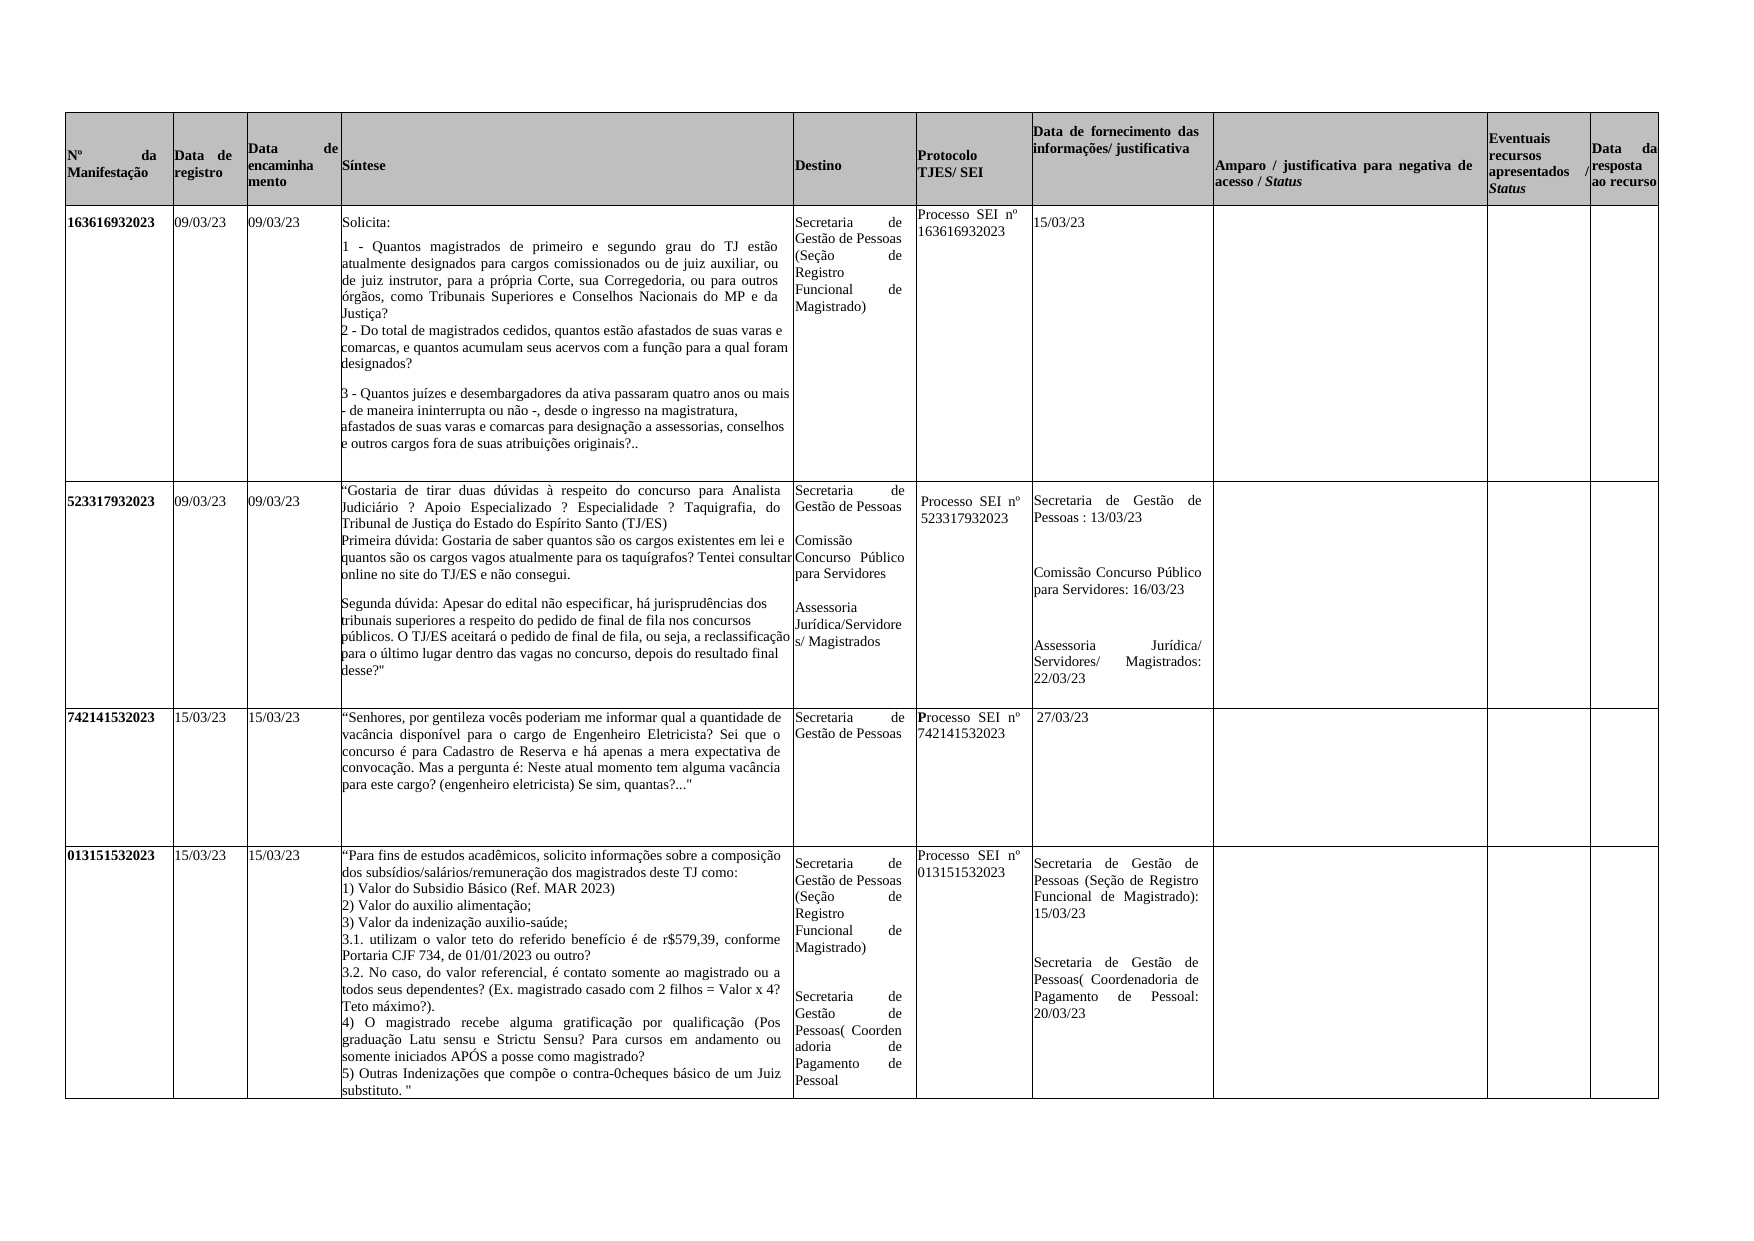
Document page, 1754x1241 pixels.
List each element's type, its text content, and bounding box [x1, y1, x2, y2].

table_cell 15/03/23 [248, 847, 341, 1098]
table_cell 09/03/23 [248, 206, 341, 481]
table_cell Secretaria de Gestão de Pessoas (Seção de Registro Funcional de Magistrado): 15/03/23 Secretaria de Gestão de Pessoas( Coordenadoria de Pagamento de Pessoal: 20/03/23 [1033, 847, 1213, 1098]
table_cell [1488, 847, 1590, 1098]
table_header Destino [794, 113, 916, 205]
table_cell 742141532023 [66, 709, 173, 846]
table_cell Secretaria de Gestão de Pessoas : 13/03/23 Comissão Concurso Público para Servidores: 16/03/23 Assessoria Jurídica/ Servidores/ Magistrados: 22/03/23 [1033, 482, 1213, 708]
table_cell [1214, 482, 1487, 708]
table_cell Secretaria de Gestão de Pessoas [794, 709, 916, 846]
table_cell 09/03/23 [174, 482, 247, 708]
table_cell [1488, 709, 1590, 846]
table_cell [1214, 709, 1487, 846]
table_cell 15/03/23 [174, 709, 247, 846]
table_cell 15/03/23 [248, 709, 341, 846]
table_header Nº da Manifestação [66, 113, 173, 205]
table_header Síntese [342, 113, 793, 205]
table_cell 163616932023 [66, 206, 173, 481]
table_cell [1488, 482, 1590, 708]
table_cell 523317932023 [66, 482, 173, 708]
table_cell [1214, 847, 1487, 1098]
table_cell Solicita: 1 - Quantos magistrados de primeiro e segundo grau do TJ estão atualmente designados para cargos comissionados ou de juiz auxiliar, ou de juiz instrutor, para a própria Corte, sua Corregedoria, ou para outros órgãos, como Tribunais Superiores e Conselhos Nacionais do MP e da Justiça? 2 - Do total de magistrados cedidos, quantos estão afastados de suas varas e comarcas, e quantos acumulam seus acervos com a função para a qual foram designados? 3 - Quantos juízes e desembargadores da ativa passaram quatro anos ou mais - de maneira ininterrupta ou não -, desde o ingresso na magistratura, afastados de suas varas e comarcas para designação a assessorias, conselhos e outros cargos fora de suas atribuições originais?.. [342, 206, 793, 481]
table_cell [1591, 709, 1658, 846]
table_cell “Senhores, por gentileza vocês poderiam me informar qual a quantidade de vacância disponível para o cargo de Engenheiro Eletricista? Sei que o concurso é para Cadastro de Reserva e há apenas a mera expectativa de convocação. Mas a pergunta é: Neste atual momento tem alguma vacância para este cargo? (engenheiro eletricista) Se sim, quantas?..." [342, 709, 793, 846]
table_header Amparo / justificativa para negativa de acesso / Status [1214, 113, 1487, 205]
table_header Data de registro [174, 113, 247, 205]
table_cell Processo SEI nº 523317932023 [917, 482, 1032, 708]
table_header Data de encaminha mento [248, 113, 341, 205]
table_cell “Para fins de estudos acadêmicos, solicito informações sobre a composição dos subsídios/salários/remuneração dos magistrados deste TJ como: 1) Valor do Subsidio Básico (Ref. MAR 2023) 2) Valor do auxilio alimentação; 3) Valor da indenização auxilio-saúde; 3.1. utilizam o valor teto do referido benefício é de r$579,39, conforme Portaria CJF 734, de 01/01/2023 ou outro? 3.2. No caso, do valor referencial, é contato somente ao magistrado ou a todos seus dependentes? (Ex. magistrado casado com 2 filhos = Valor x 4? Teto máximo?). 4) O magistrado recebe alguma gratificação por qualificação (Pos graduação Latu sensu e Strictu Sensu? Para cursos em andamento ou somente iniciados APÓS a posse como magistrado? 5) Outras Indenizações que compõe o contra-0cheques básico de um Juiz substituto. '' [342, 847, 793, 1098]
table_cell [1591, 847, 1658, 1098]
table_cell Processo SEI nº 742141532023 [917, 709, 1032, 846]
table_cell 09/03/23 [174, 206, 247, 481]
table_cell [1214, 206, 1487, 481]
table_header Data da resposta ao recurso [1591, 113, 1658, 205]
table_cell 15/03/23 [1033, 206, 1213, 481]
table_cell 09/03/23 [248, 482, 341, 708]
table_cell [1591, 206, 1658, 481]
table_header Protocolo TJES/ SEI [917, 113, 1032, 205]
table_header Data de fornecimento das informações/ justificativa [1033, 113, 1213, 205]
table_cell [1488, 206, 1590, 481]
table_cell Secretaria de Gestão de Pessoas (Seção de Registro Funcional de Magistrado) [794, 206, 916, 481]
table_cell “Gostaria de tirar duas dúvidas à respeito do concurso para Analista Judiciário ? Apoio Especializado ? Especialidade ? Taquigrafia, do Tribunal de Justiça do Estado do Espírito Santo (TJ/ES) Primeira dúvida: Gostaria de saber quantos são os cargos existentes em lei e quantos são os cargos vagos atualmente para os taquígrafos? Tentei consultar online no site do TJ/ES e não consegui. Segunda dúvida: Apesar do edital não especificar, há jurisprudências dos tribunais superiores a respeito do pedido de final de fila nos concursos públicos. O TJ/ES aceitará o pedido de final de fila, ou seja, a reclassificação para o último lugar dentro das vagas no concurso, depois do resultado final desse?'' [342, 482, 793, 708]
table_cell [1591, 482, 1658, 708]
table_cell 013151532023 [66, 847, 173, 1098]
table_cell 15/03/23 [174, 847, 247, 1098]
table_cell Processo SEI nº 163616932023 [917, 206, 1032, 481]
table_cell Processo SEI nº 013151532023 [917, 847, 1032, 1098]
table_header Eventuais recursos apresentados / Status [1488, 113, 1590, 205]
table_cell 27/03/23 [1033, 709, 1213, 846]
table_cell Secretaria de Gestão de Pessoas Comissão Concurso Público para Servidores Assessoria Jurídica/Servidores/ Magistrados [794, 482, 916, 708]
table_cell Secretaria de Gestão de Pessoas (Seção de Registro Funcional de Magistrado) Secretaria de Gestão de Pessoas( Coordenadoria de Pagamento de Pessoal [794, 847, 916, 1098]
